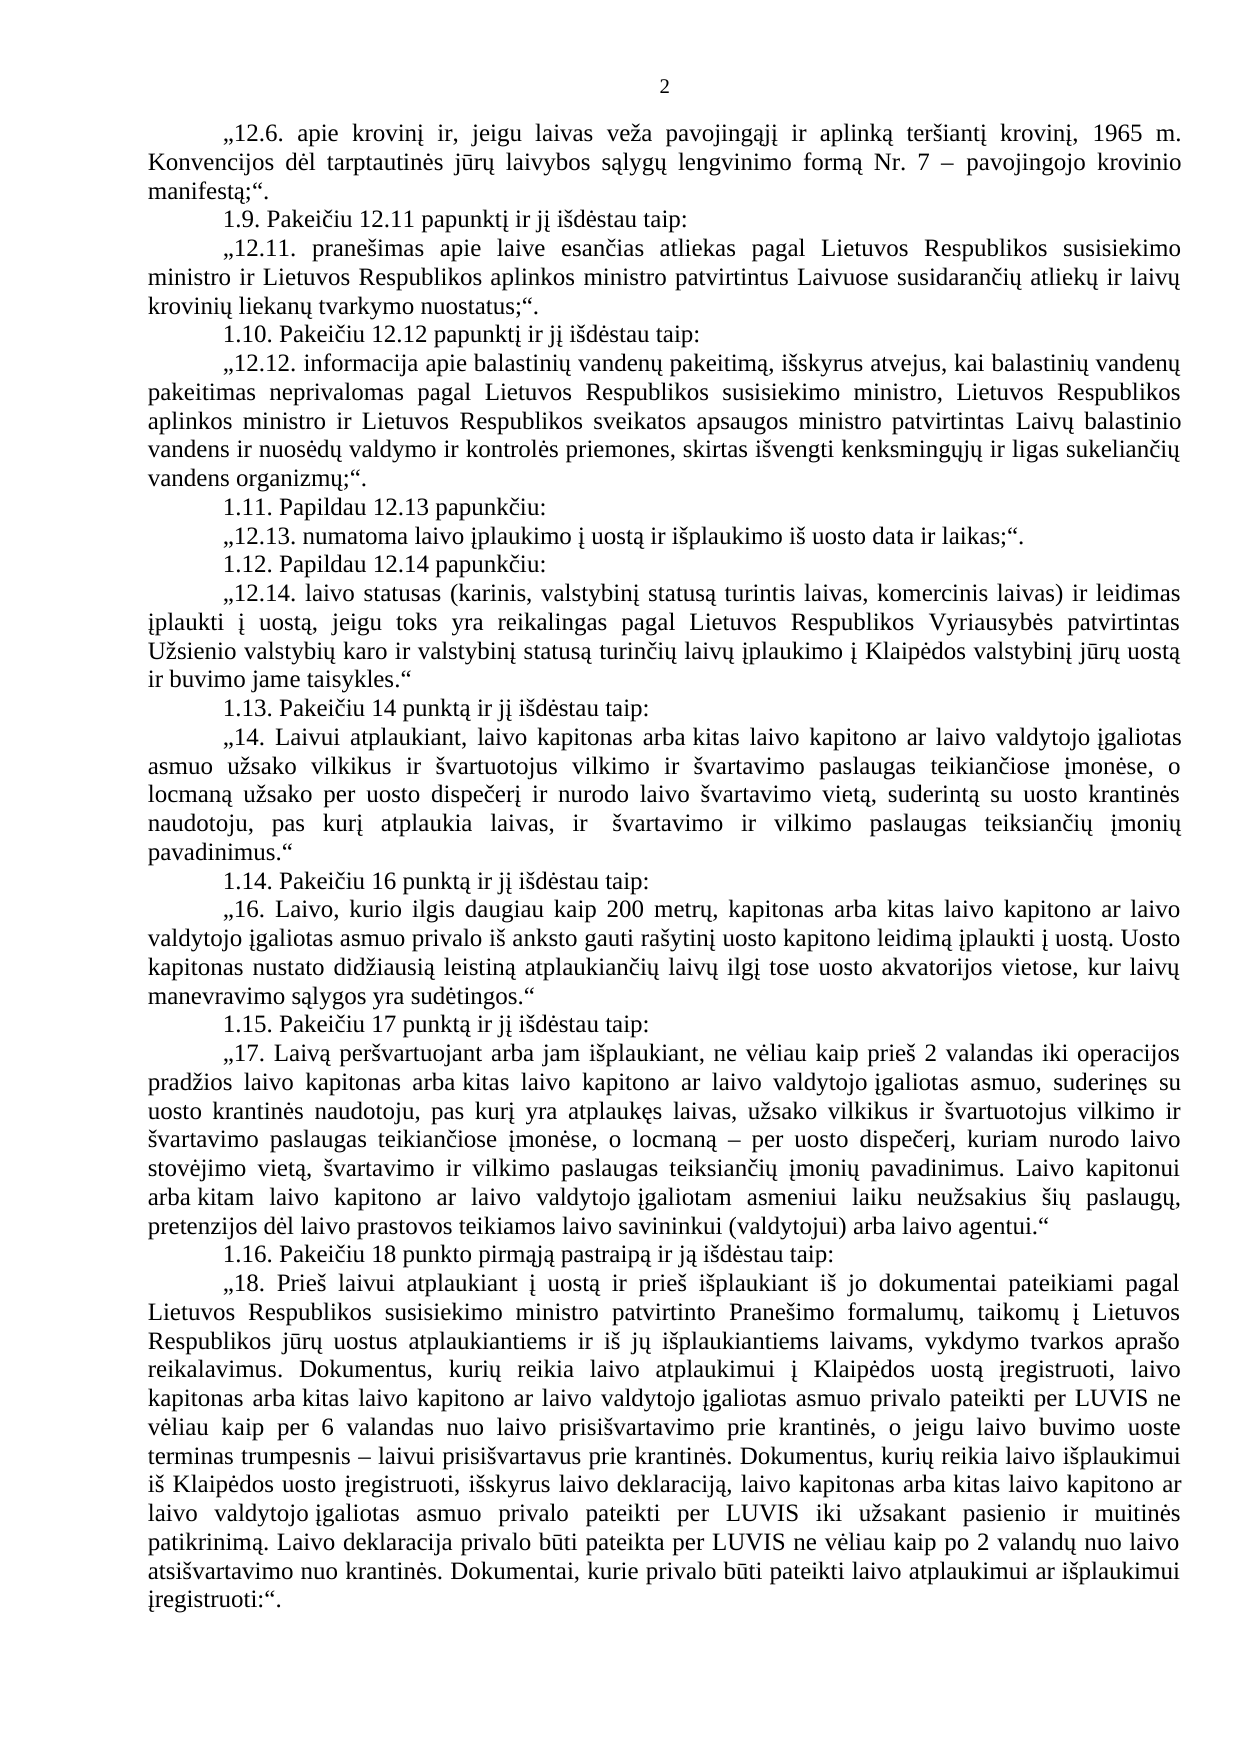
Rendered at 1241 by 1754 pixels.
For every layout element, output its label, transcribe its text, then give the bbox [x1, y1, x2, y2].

text 1.11. Papildau 12.13 papunkčiu: [148, 492, 1181, 521]
text „18. Prieš laivui atplaukiant į uostą ir prieš išplaukiant iš jo dokumentai pateikiami pagal Lietuvos Respublikos susisiekimo ministro patvirtinto Pranešimo formalumų, taikomų į Lietuvos Respublikos jūrų uostus atplaukiantiems ir iš jų išplaukiantiems laivams, vykdymo tvarkos aprašo reikalavimus. Dokumentus, kurių reikia laivo atplaukimui į Klaipėdos uostą įregistruoti, laivo kapitonas arba kitas laivo kapitono ar laivo valdytojo įgaliotas asmuo privalo pateikti per LUVIS ne vėliau kaip per 6 valandas nuo laivo prisišvartavimo prie krantinės, o jeigu laivo buvimo uoste terminas trumpesnis – laivui prisišvartavus prie krantinės. Dokumentus, kurių reikia laivo išplaukimui iš Klaipėdos uosto įregistruoti, išskyrus laivo deklaraciją, laivo kapitonas arba kitas laivo kapitono ar laivo valdytojo įgaliotas asmuo privalo pateikti per LUVIS iki užsakant pasienio ir muitinės patikrinimą. Laivo deklaracija privalo būti pateikta per LUVIS ne vėliau kaip po 2 valandų nuo laivo atsišvartavimo nuo krantinės. Dokumentai, kurie privalo būti pateikti laivo atplaukimui ar išplaukimui įregistruoti:“. [148, 1268, 1181, 1613]
text „12.6. apie krovinį ir, jeigu laivas veža pavojingąjį ir aplinką teršiantį krovinį, 1965 m. Konvencijos dėl tarptautinės jūrų laivybos sąlygų lengvinimo formą Nr. 7 – pavojingojo krovinio manifestą;“. [148, 118, 1181, 204]
text 1.16. Pakeičiu 18 punkto pirmąją pastraipą ir ją išdėstau taip: [148, 1239, 1181, 1268]
text „17. Laivą peršvartuojant arba jam išplaukiant, ne vėliau kaip prieš 2 valandas iki operacijos pradžios laivo kapitonas arba kitas laivo kapitono ar laivo valdytojo įgaliotas asmuo, suderinęs su uosto krantinės naudotoju, pas kurį yra atplaukęs laivas, užsako vilkikus ir švartuotojus vilkimo ir švartavimo paslaugas teikiančiose įmonėse, o locmaną – per uosto dispečerį, kuriam nurodo laivo stovėjimo vietą, švartavimo ir vilkimo paslaugas teiksiančių įmonių pavadinimus. Laivo kapitonui arba kitam laivo kapitono ar laivo valdytojo įgaliotam asmeniui laiku neužsakius šių paslaugų, pretenzijos dėl laivo prastovos teikiamos laivo savininkui (valdytojui) arba laivo agentui.“ [148, 1038, 1181, 1239]
text 1.15. Pakeičiu 17 punktą ir jį išdėstau taip: [148, 1009, 1181, 1038]
text 1.10. Pakeičiu 12.12 papunktį ir jį išdėstau taip: [148, 319, 1181, 348]
text 1.9. Pakeičiu 12.11 papunktį ir jį išdėstau taip: [148, 204, 1181, 233]
text „12.11. pranešimas apie laive esančias atliekas pagal Lietuvos Respublikos susisiekimo ministro ir Lietuvos Respublikos aplinkos ministro patvirtintus Laivuose susidarančių atliekų ir laivų krovinių liekanų tvarkymo nuostatus;“. [148, 233, 1181, 319]
text „12.14. laivo statusas (karinis, valstybinį statusą turintis laivas, komercinis laivas) ir leidimas įplaukti į uostą, jeigu toks yra reikalingas pagal Lietuvos Respublikos Vyriausybės patvirtintas Užsienio valstybių karo ir valstybinį statusą turinčių laivų įplaukimo į Klaipėdos valstybinį jūrų uostą ir buvimo jame taisykles.“ [148, 578, 1181, 693]
text „12.13. numatoma laivo įplaukimo į uostą ir išplaukimo iš uosto data ir laikas;“. [148, 521, 1181, 549]
text 1.12. Papildau 12.14 papunkčiu: [148, 549, 1181, 578]
text „12.12. informacija apie balastinių vandenų pakeitimą, išskyrus atvejus, kai balastinių vandenų pakeitimas neprivalomas pagal Lietuvos Respublikos susisiekimo ministro, Lietuvos Respublikos aplinkos ministro ir Lietuvos Respublikos sveikatos apsaugos ministro patvirtintas Laivų balastinio vandens ir nuosėdų valdymo ir kontrolės priemones, skirtas išvengti kenksmingųjų ir ligas sukeliančių vandens organizmų;“. [148, 348, 1181, 492]
text 1.14. Pakeičiu 16 punktą ir jį išdėstau taip: [148, 866, 1181, 894]
text 1.13. Pakeičiu 14 punktą ir jį išdėstau taip: [148, 693, 1181, 722]
text „16. Laivo, kurio ilgis daugiau kaip 200 metrų, kapitonas arba kitas laivo kapitono ar laivo valdytojo įgaliotas asmuo privalo iš anksto gauti rašytinį uosto kapitono leidimą įplaukti į uostą. Uosto kapitonas nustato didžiausią leistiną atplaukiančių laivų ilgį tose uosto akvatorijos vietose, kur laivų manevravimo sąlygos yra sudėtingos.“ [148, 894, 1181, 1009]
text „14. Laivui atplaukiant, laivo kapitonas arba kitas laivo kapitono ar laivo valdytojo įgaliotas asmuo užsako vilkikus ir švartuotojus vilkimo ir švartavimo paslaugas teikiančiose įmonėse, o locmaną užsako per uosto dispečerį ir nurodo laivo švartavimo vietą, suderintą su uosto krantinės naudotoju, pas kurį atplaukia laivas, ir švartavimo ir vilkimo paslaugas teiksiančių įmonių pavadinimus.“ [148, 722, 1181, 866]
